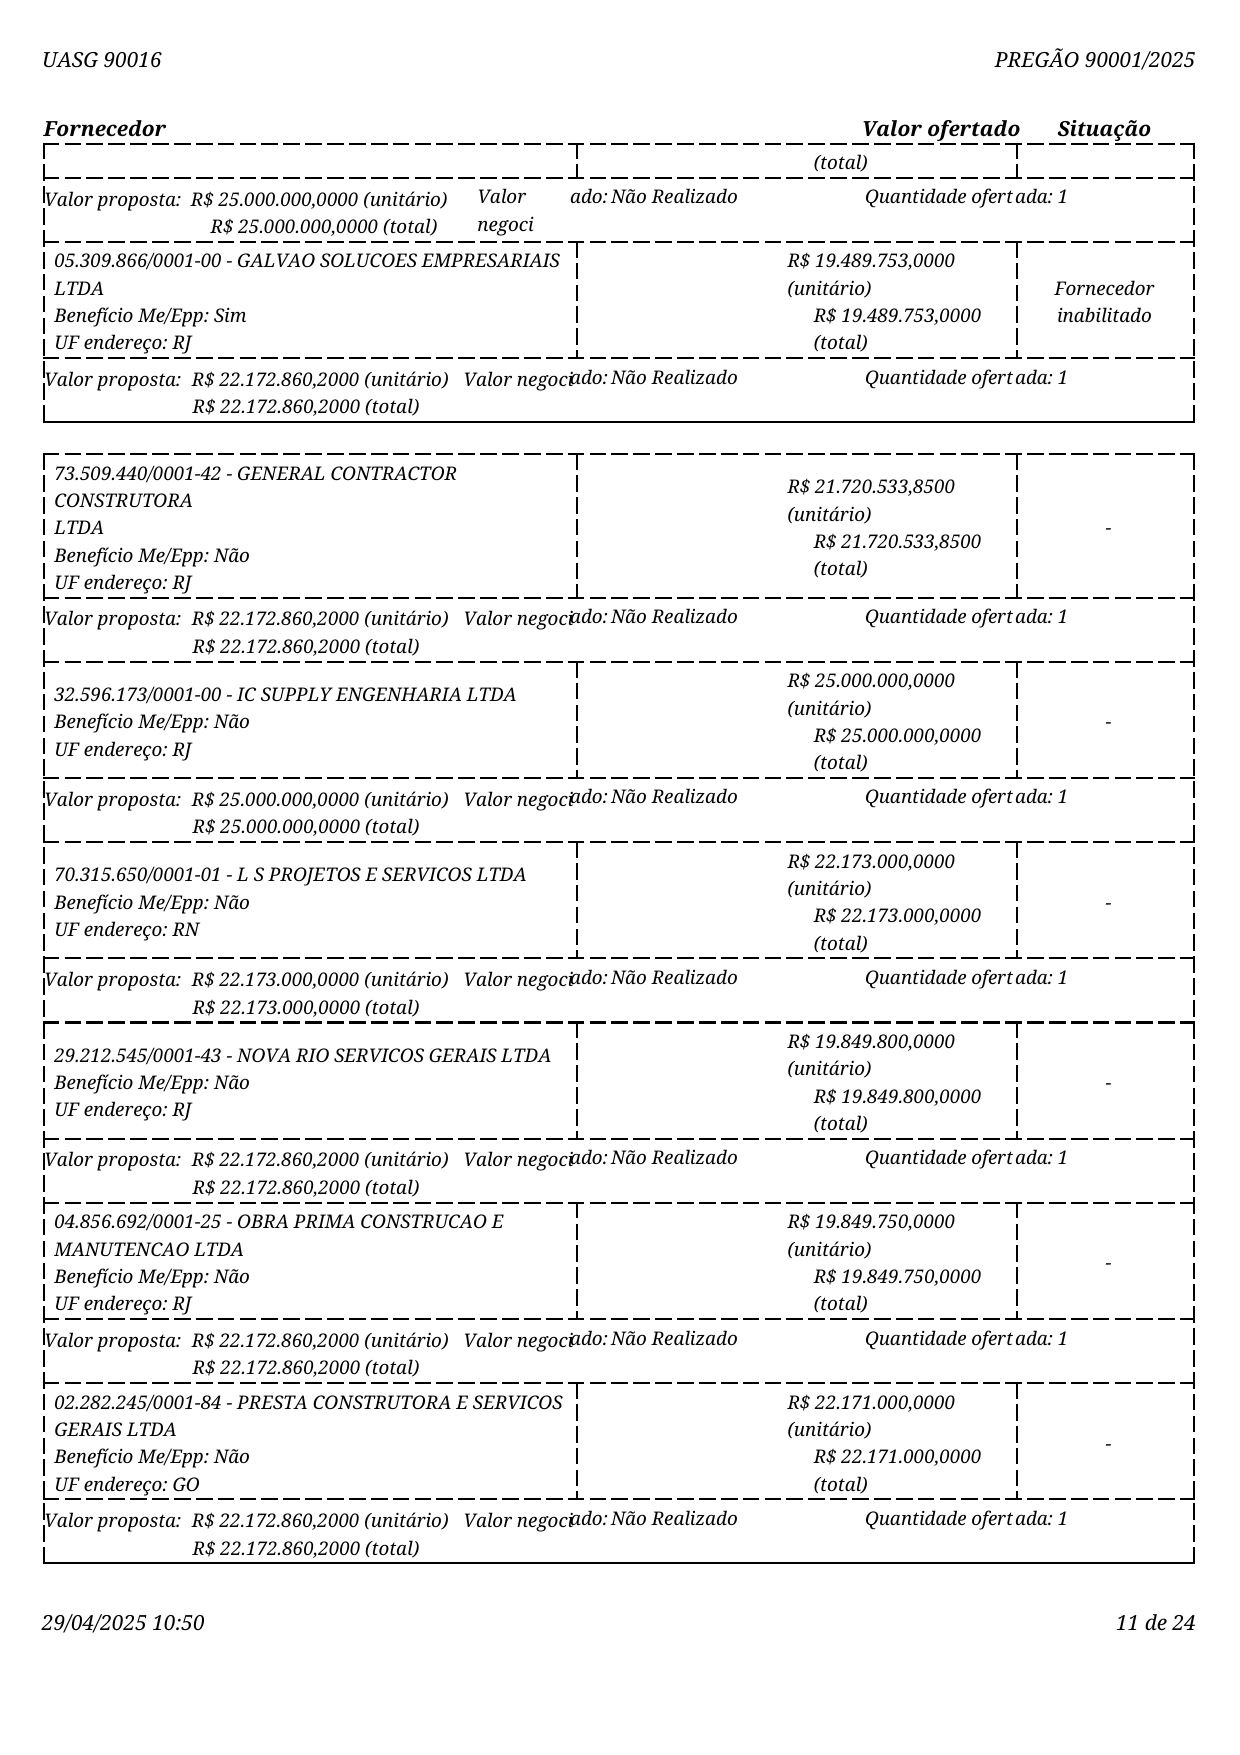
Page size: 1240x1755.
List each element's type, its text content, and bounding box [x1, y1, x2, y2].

table_header R$ 21.720.533,8500 (unitário) R$ 21.720.533,8500 (total) [787, 453, 1017, 597]
table_cell ado: Não Realizado [577, 1138, 787, 1202]
table_cell ada: 1 [1017, 777, 1101, 841]
table_cell R$ 22.171.000,0000 (unitário) R$ 22.171.000,0000 (total) [787, 1382, 1017, 1498]
table_cell ado: Não Realizado [577, 177, 787, 241]
table_cell Quantidade ofert [787, 597, 1017, 661]
table_cell Valor negoci [477, 177, 577, 241]
table_cell - [1101, 661, 1194, 777]
table_cell ada: 1 [1017, 177, 1101, 241]
table_cell ado: Não Realizado [577, 777, 787, 841]
table_cell ada: 1 [1017, 1318, 1101, 1382]
table_cell [1101, 1318, 1194, 1382]
table_cell Valor proposta: R$ 25.000.000,0000 (unitário) Valor negoci R$ 25.000.000,0000 (total) [44, 777, 577, 841]
table_cell Quantidade ofert [787, 1318, 1017, 1382]
table_cell [44, 143, 477, 177]
table_cell R$ 19.849.750,0000 (unitário) R$ 19.849.750,0000 (total) [787, 1202, 1017, 1318]
table_cell [577, 1021, 787, 1137]
table_cell Valor proposta: R$ 22.172.860,2000 (unitário) Valor negoci R$ 22.172.860,2000 (total) [44, 1138, 577, 1202]
table_cell - [1101, 1202, 1194, 1318]
table_cell [1017, 1382, 1101, 1498]
table_cell ada: 1 [1017, 1138, 1101, 1202]
table_header [577, 453, 787, 597]
table_cell ado: Não Realizado [577, 957, 787, 1021]
table_cell [577, 1202, 787, 1318]
table_header - [1101, 453, 1194, 597]
table_header [1017, 453, 1101, 597]
table_cell Quantidade ofert [787, 177, 1017, 241]
table_cell R$ 19.489.753,0000 (unitário) R$ 19.489.753,0000 (total) [787, 241, 1017, 357]
table_cell Valor proposta: R$ 22.173.000,0000 (unitário) Valor negoci R$ 22.173.000,0000 (total) [44, 957, 577, 1021]
table_cell Valor proposta: R$ 25.000.000,0000 (unitário) R$ 25.000.000,0000 (total) [44, 177, 477, 241]
table_cell [1101, 777, 1194, 841]
table_cell ado: Não Realizado [577, 1318, 787, 1382]
table_cell [1017, 1021, 1101, 1137]
table_cell ada: 1 [1017, 1498, 1101, 1562]
table_cell Quantidade ofert [787, 357, 1017, 421]
table_cell - [1101, 1382, 1194, 1498]
table_cell 02.282.245/0001-84 - PRESTA CONSTRUTORA E SERVICOS GERAIS LTDA Benefício Me/Epp: Não UF endereço: GO [44, 1382, 577, 1498]
table_cell ada: 1 [1017, 357, 1194, 421]
table_cell Valor proposta: R$ 22.172.860,2000 (unitário) Valor negoci R$ 22.172.860,2000 (total) [44, 1498, 577, 1562]
table_cell [1101, 1138, 1194, 1202]
table_cell [1017, 661, 1101, 777]
table_cell [1101, 597, 1194, 661]
table_cell [1101, 957, 1194, 1021]
table_cell 04.856.692/0001-25 - OBRA PRIMA CONSTRUCAO E MANUTENCAO LTDA Benefício Me/Epp: Não UF endereço: RJ [44, 1202, 577, 1318]
table_cell - [1101, 1021, 1194, 1137]
table_cell [1017, 143, 1101, 177]
table_cell Valor proposta: R$ 22.172.860,2000 (unitário) Valor negoci R$ 22.172.860,2000 (total) [44, 357, 577, 421]
table_cell R$ 25.000.000,0000 (unitário) R$ 25.000.000,0000 (total) [787, 661, 1017, 777]
table_cell ada: 1 [1017, 957, 1101, 1021]
table_cell ado: Não Realizado [577, 357, 787, 421]
table_header 73.509.440/0001-42 - GENERAL CONTRACTOR CONSTRUTORA LTDA Benefício Me/Epp: Não UF endereço: RJ [44, 453, 577, 597]
table_cell [577, 841, 787, 957]
table_cell [577, 1382, 787, 1498]
table_cell - [1101, 143, 1194, 177]
table_cell [1101, 1498, 1194, 1562]
table_cell 70.315.650/0001-01 - L S PROJETOS E SERVICOS LTDA Benefício Me/Epp: Não UF endereço: RN [44, 841, 577, 957]
table_cell [577, 143, 787, 177]
table_cell [477, 143, 577, 177]
table_cell [577, 241, 787, 357]
table_cell 32.596.173/0001-00 - IC SUPPLY ENGENHARIA LTDA Benefício Me/Epp: Não UF endereço: RJ [44, 661, 577, 777]
table_cell R$ 19.849.800,0000 (unitário) R$ 19.849.800,0000 (total) [787, 1021, 1017, 1137]
table_cell Quantidade ofert [787, 957, 1017, 1021]
table_cell Valor proposta: R$ 22.172.860,2000 (unitário) Valor negoci R$ 22.172.860,2000 (total) [44, 1318, 577, 1382]
table_cell ado: Não Realizado [577, 597, 787, 661]
table_cell Fornecedor inabilitado [1017, 241, 1194, 357]
table_cell Quantidade ofert [787, 1138, 1017, 1202]
table_cell ada: 1 [1017, 597, 1101, 661]
table_cell 05.309.866/0001-00 - GALVAO SOLUCOES EMPRESARIAIS LTDA Benefício Me/Epp: Sim UF endereço: RJ [44, 241, 577, 357]
table_cell 29.212.545/0001-43 - NOVA RIO SERVICOS GERAIS LTDA Benefício Me/Epp: Não UF endereço: RJ [44, 1021, 577, 1137]
table_cell (total) [787, 143, 1017, 177]
table_cell - [1101, 841, 1194, 957]
table_cell Quantidade ofert [787, 1498, 1017, 1562]
table_cell [577, 661, 787, 777]
table_cell [1017, 841, 1101, 957]
table_cell ado: Não Realizado [577, 1498, 787, 1562]
table_cell Quantidade ofert [787, 777, 1017, 841]
table_cell [1017, 1202, 1101, 1318]
table_cell Valor proposta: R$ 22.172.860,2000 (unitário) Valor negoci R$ 22.172.860,2000 (total) [44, 597, 577, 661]
table_cell [1101, 177, 1194, 241]
table_cell R$ 22.173.000,0000 (unitário) R$ 22.173.000,0000 (total) [787, 841, 1017, 957]
